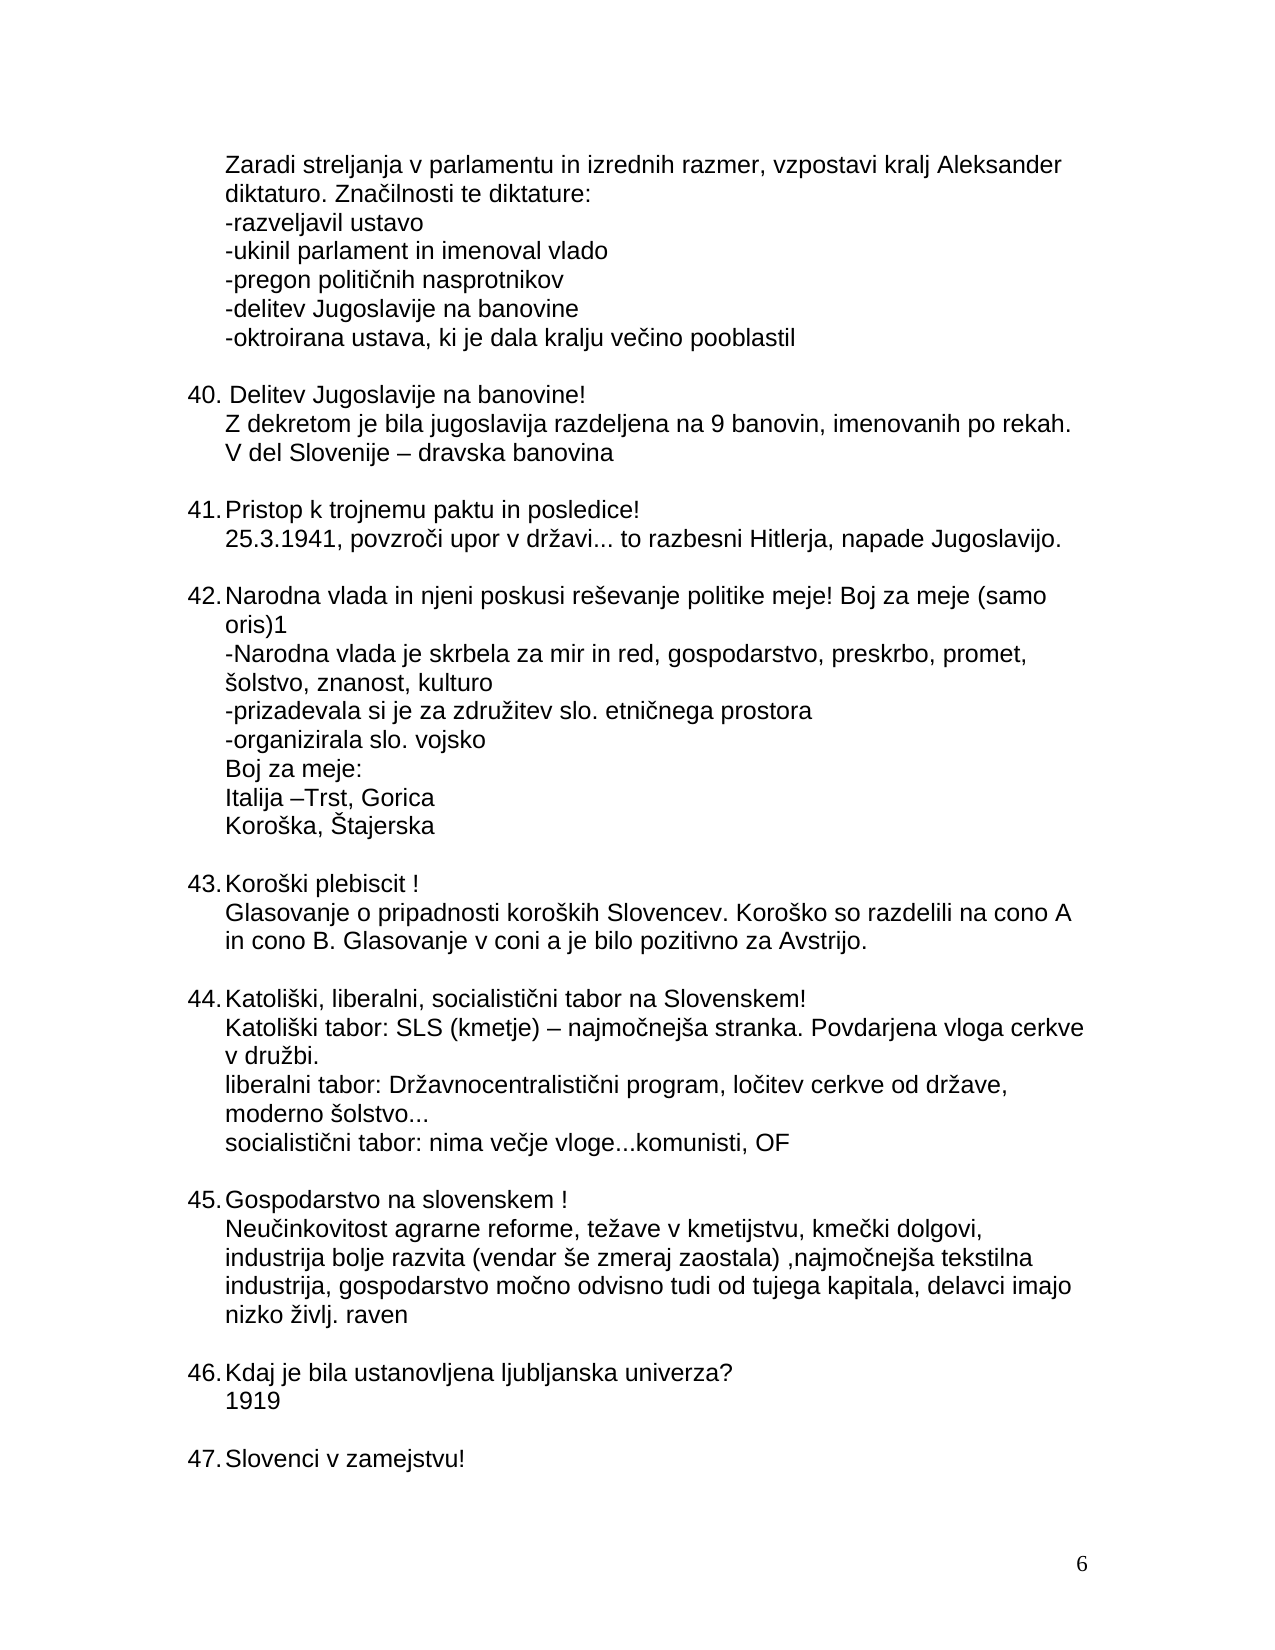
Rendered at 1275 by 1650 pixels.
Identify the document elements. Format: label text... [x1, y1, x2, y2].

text Neučinkovitost agrarne reforme, težave v kmetijstvu, kmečki dolgovi, industrija bolje razvita (vendar še zmeraj zaostala) ,najmočnejša tekstilna industrija, gospodarstvo močno odvisno tudi od tujega kapitala, delavci imajo nizko življ. raven [225, 1214, 1087, 1329]
text Italija –Trst, Gorica [225, 782, 1087, 811]
text -delitev Jugoslavije na banovine [225, 294, 1087, 322]
text socialistični tabor: nima večje vloge...komunisti, OF [225, 1127, 1087, 1156]
text -organizirala slo. vojsko [225, 725, 1087, 754]
text 1919 [225, 1386, 1087, 1415]
list Narodna vlada in njeni poskusi reševanje politike meje! Boj za meje (samo oris)1 [187, 581, 1087, 639]
text -pregon političnih nasprotnikov [225, 265, 1087, 294]
list Kdaj je bila ustanovljena ljubljanska univerza? [187, 1357, 1087, 1386]
list Koroški plebiscit ! Glasovanje o pripadnosti koroških Slovencev. Koroško so razdelili na cono A in cono B. Glasovanje v coni a je bilo pozitivno za Avstrijo. [187, 869, 1087, 955]
text Katoliški tabor: SLS (kmetje) – najmočnejša stranka. Povdarjena vloga cerkve v družbi. [225, 1012, 1087, 1070]
text -razveljavil ustavo [225, 207, 1087, 236]
text Koroška, Štajerska [225, 811, 1087, 840]
list Slovenci v zamejstvu! [187, 1444, 1087, 1472]
text -Narodna vlada je skrbela za mir in red, gospodarstvo, preskrbo, promet, šolstvo, znanost, kulturo [225, 639, 1087, 696]
text -oktroirana ustava, ki je dala kralju večino pooblastil [225, 322, 1087, 351]
list Katoliški, liberalni, socialistični tabor na Slovenskem! [187, 984, 1087, 1012]
text 25.3.1941, povzroči upor v državi... to razbesni Hitlerja, napade Jugoslavijo. [187, 524, 1087, 552]
text Zaradi streljanja v parlamentu in izrednih razmer, vzpostavi kralj Aleksander diktaturo. Značilnosti te diktature: [225, 150, 1087, 207]
text liberalni tabor: Državnocentralistični program, ločitev cerkve od države, moderno šolstvo... [225, 1070, 1087, 1127]
text 40. Delitev Jugoslavije na banovine! [187, 380, 1087, 409]
text -prizadevala si je za združitev slo. etničnega prostora [225, 696, 1087, 725]
list Gospodarstvo na slovenskem ! [187, 1185, 1087, 1214]
list Pristop k trojnemu paktu in posledice! [187, 495, 1087, 524]
text Boj za meje: [225, 754, 1087, 782]
text Z dekretom je bila jugoslavija razdeljena na 9 banovin, imenovanih po rekah. V del Slovenije – dravska banovina [225, 409, 1087, 466]
text -ukinil parlament in imenoval vlado [225, 236, 1087, 265]
